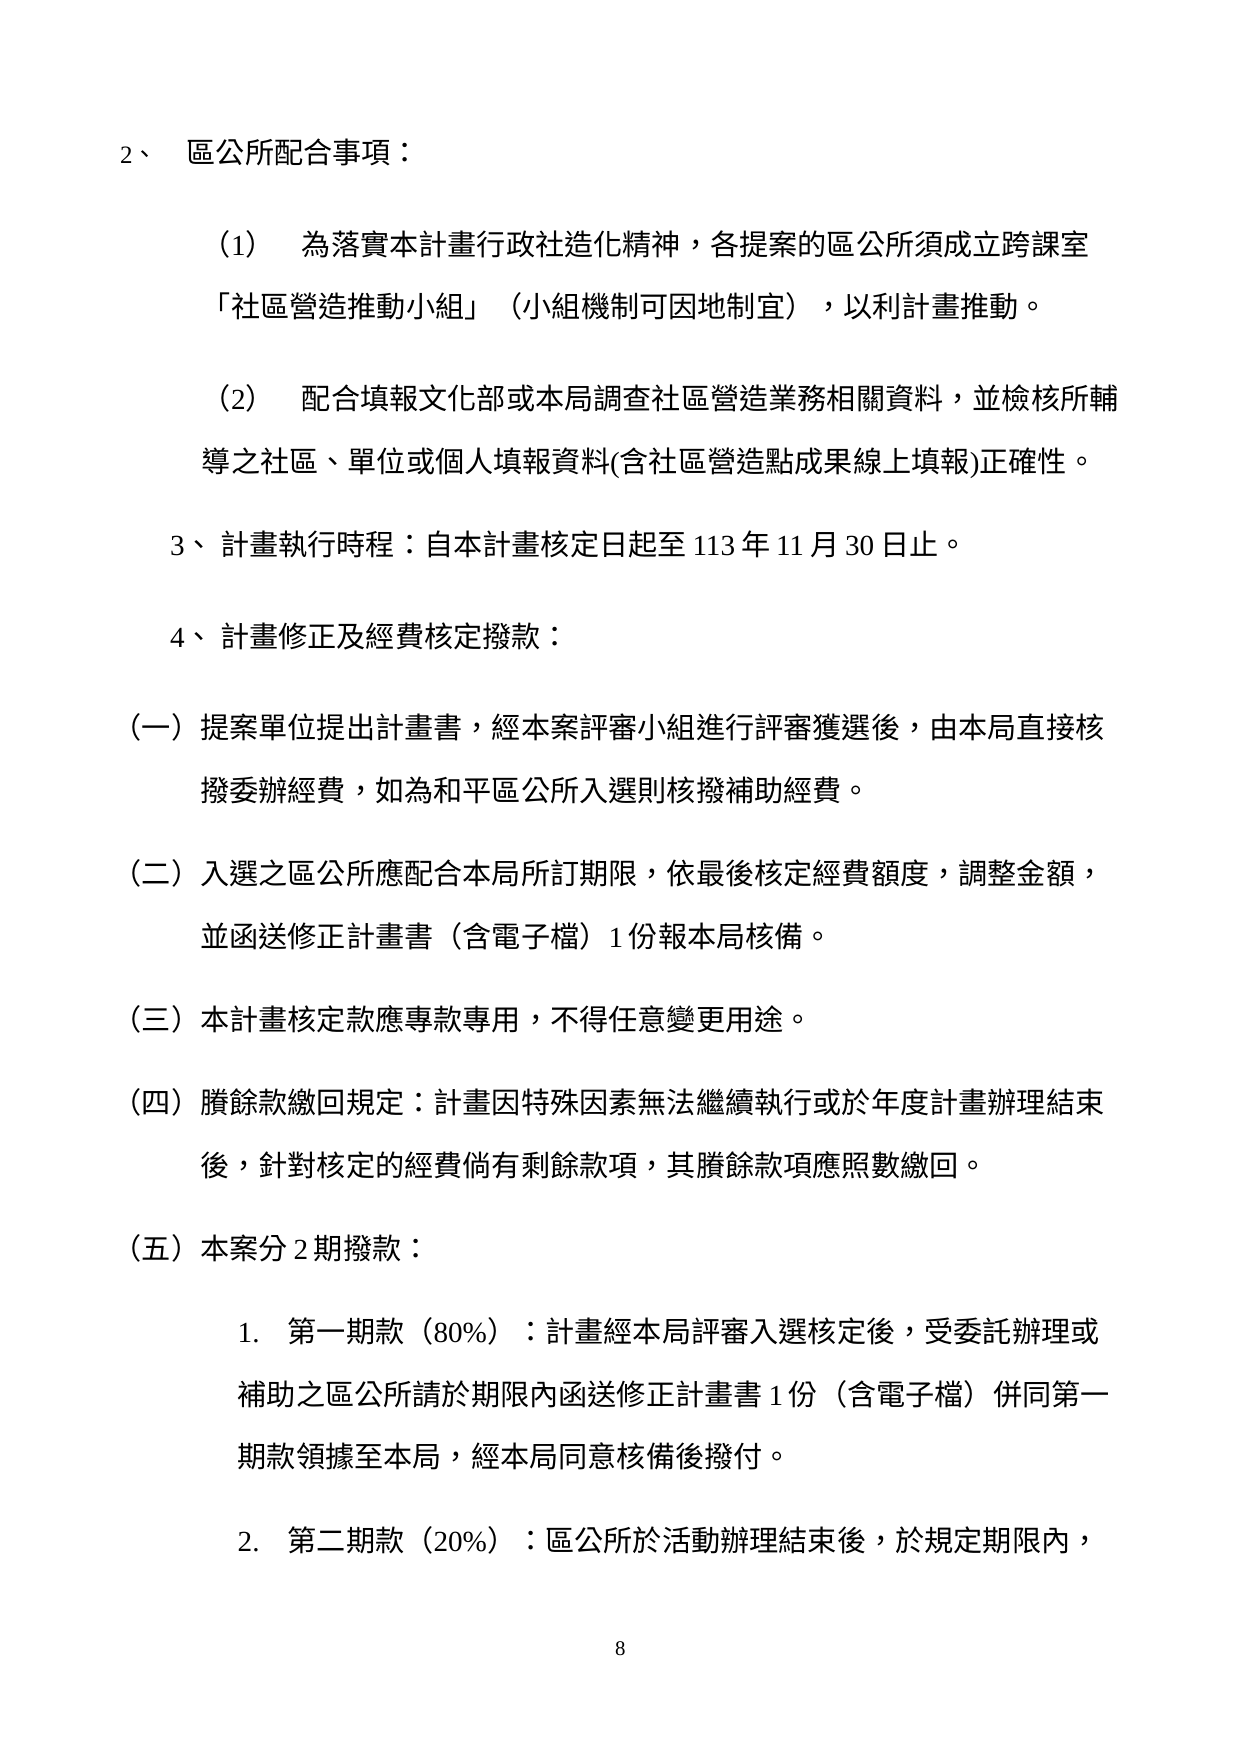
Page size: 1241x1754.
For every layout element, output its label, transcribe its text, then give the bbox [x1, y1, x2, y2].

list 第二期款（20%）：區公所於活動辦理結束後，於規定期限內， [237, 1497, 1128, 1559]
text （四）賸餘款繳回規定：計畫因特殊因素無法繼續執行或於年度計畫辦理結束後，針對核定的經費倘有剩餘款項，其賸餘款項應照數繳回。 [112, 1059, 1128, 1184]
text （一）提案單位提出計畫書，經本案評審小組進行評審獲選後，由本局直接核撥委辦經費，如為和平區公所入選則核撥補助經費。 [112, 684, 1128, 809]
text （二）入選之區公所應配合本局所訂期限，依最後核定經費額度，調整金額，並函送修正計畫書（含電子檔）1份報本局核備。 [112, 830, 1128, 955]
list 為落實本計畫行政社造化精神，各提案的區公所須成立跨課室「社區營造推動小組」（小組機制可因地制宜），以利計畫推動。 [202, 201, 1128, 326]
list 區公所配合事項： [120, 109, 1128, 172]
list 計畫修正及經費核定撥款： [170, 593, 1128, 655]
list 計畫執行時程：自本計畫核定日起至113年11月30日止。 [170, 501, 1128, 563]
text （三）本計畫核定款應專款專用，不得任意變更用途。 [112, 976, 1128, 1038]
list 配合填報文化部或本局調查社區營造業務相關資料，並檢核所輔導之社區、單位或個人填報資料(含社區營造點成果線上填報)正確性。 [202, 355, 1128, 480]
text （五）本案分2期撥款： [112, 1205, 1128, 1268]
list 第一期款（80%）：計畫經本局評審入選核定後，受委託辦理或補助之區公所請於期限內函送修正計畫書1份（含電子檔）併同第一期款領據至本局，經本局同意核備後撥付。 [237, 1288, 1128, 1476]
